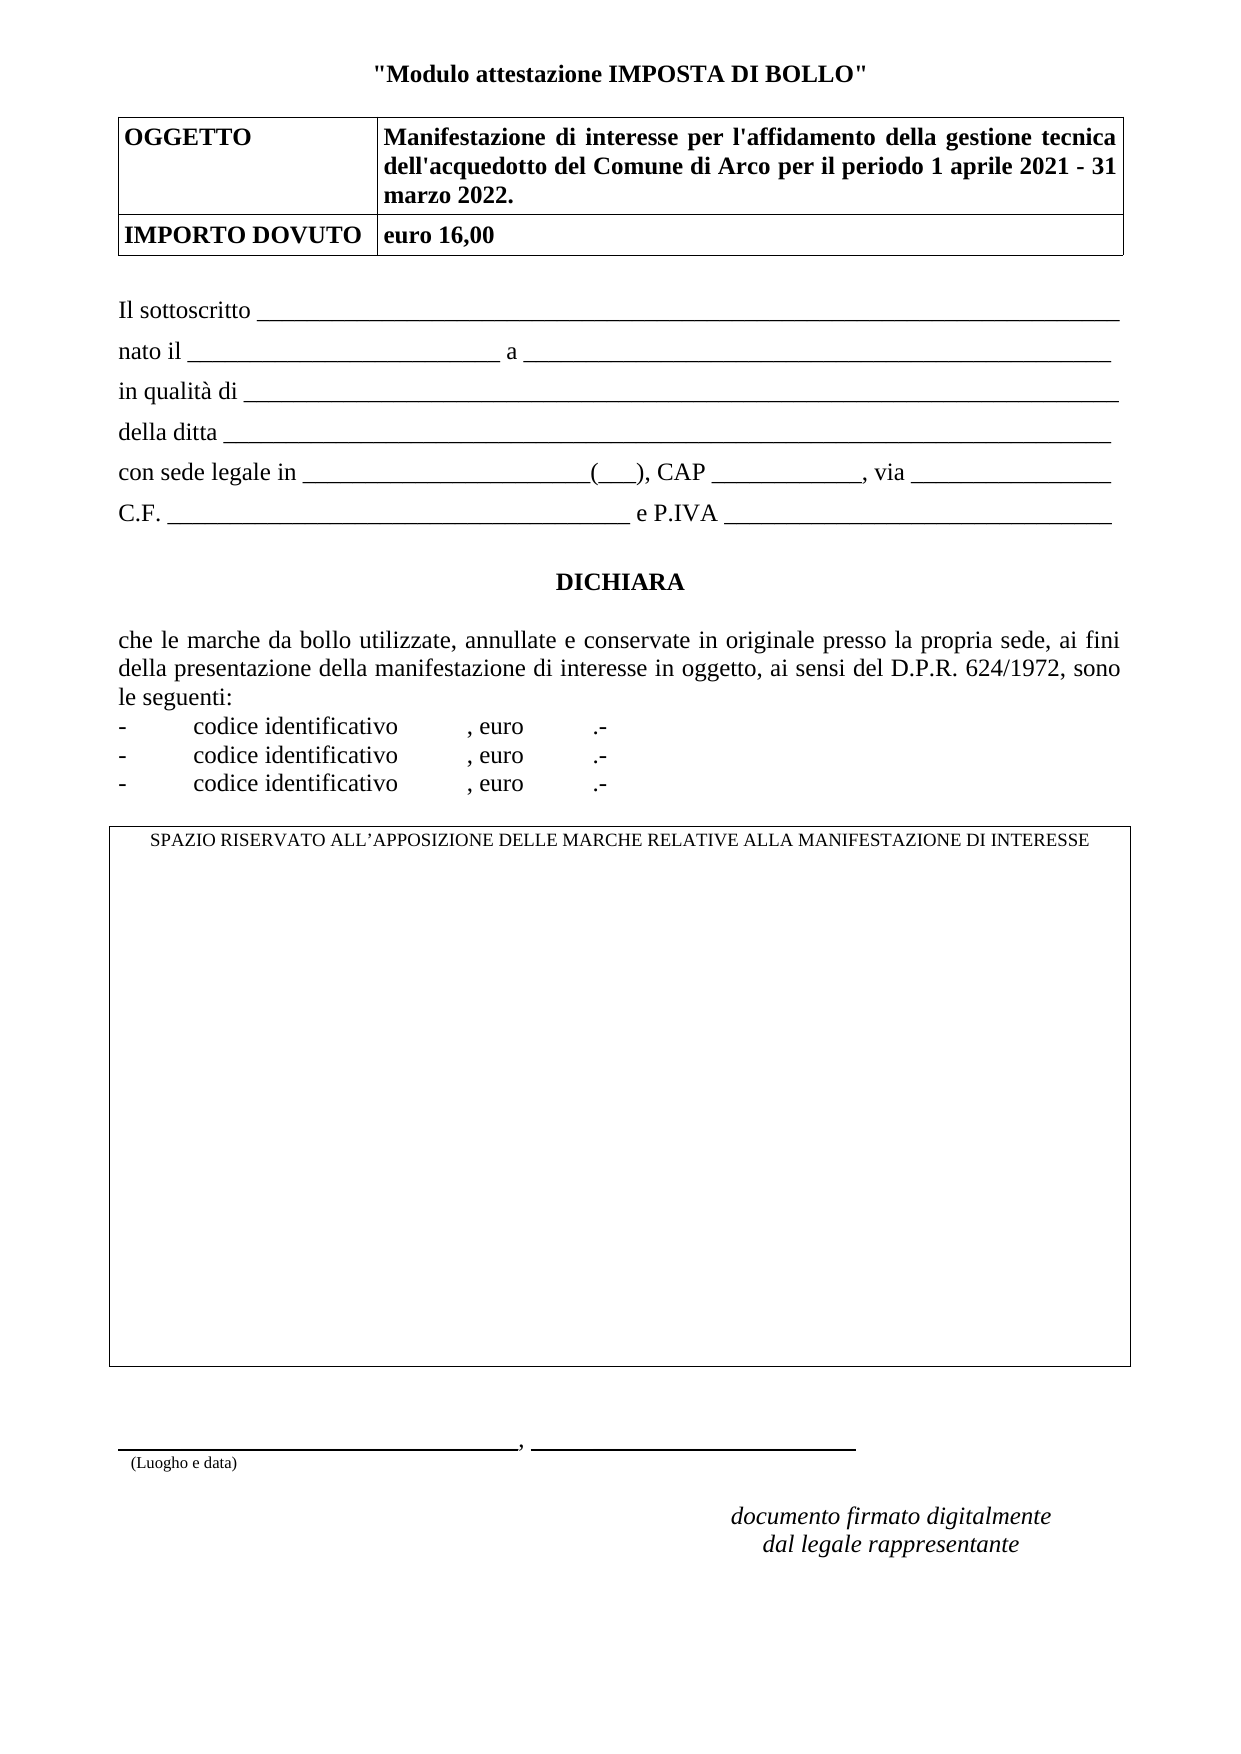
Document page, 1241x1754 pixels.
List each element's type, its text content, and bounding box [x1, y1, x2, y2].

text ___________________________, _____________________ [118, 1424, 1122, 1453]
text documento firmato digitalmente [660, 1501, 1122, 1529]
text in qualità di ______________________________________________________________________ [118, 376, 1122, 405]
text Il sottoscritto _____________________________________________________________________ [118, 295, 1122, 324]
text C.F. _____________________________________ e P.IVA _______________________________ [118, 498, 1122, 527]
list codice identificativo , euro .- [118, 740, 1122, 768]
list codice identificativo , euro .- [118, 768, 1122, 797]
list codice identificativo , euro .- [118, 711, 1122, 740]
text dal legale rappresentante [660, 1529, 1122, 1558]
text "Modulo attestazione IMPOSTA DI BOLLO" [118, 59, 1122, 88]
table_header Manifestazione di interesse per l'affidamento della gestione tecnica dell'acquedotto del Comune di Arco per il periodo 1 aprile 2021 - 31 marzo 2022. [378, 118, 1123, 214]
text che le marche da bollo utilizzate, annullate e conservate in originale presso la propria sede, ai fini della presentazione della manifestazione di interesse in oggetto, ai sensi del D.P.R. 624/1972, sono le seguenti: [118, 625, 1122, 711]
table_cell euro 16,00 [378, 215, 1123, 255]
text nato il _________________________ a _______________________________________________ [118, 336, 1122, 364]
table_header OGGETTO [119, 118, 377, 214]
text con sede legale in _______________________(___), CAP ____________, via ________________ [118, 457, 1122, 486]
text DICHIARA [118, 567, 1122, 596]
text SPAZIO RISERVATO ALL’APPOSIZIONE DELLE MARCHE RELATIVE ALLA MANIFESTAZIONE DI INTERESSE [110, 827, 1130, 851]
text della ditta _______________________________________________________________________ [118, 417, 1122, 446]
table_cell IMPORTO DOVUTO [119, 215, 377, 255]
text (Luogho e data) [118, 1453, 1122, 1472]
